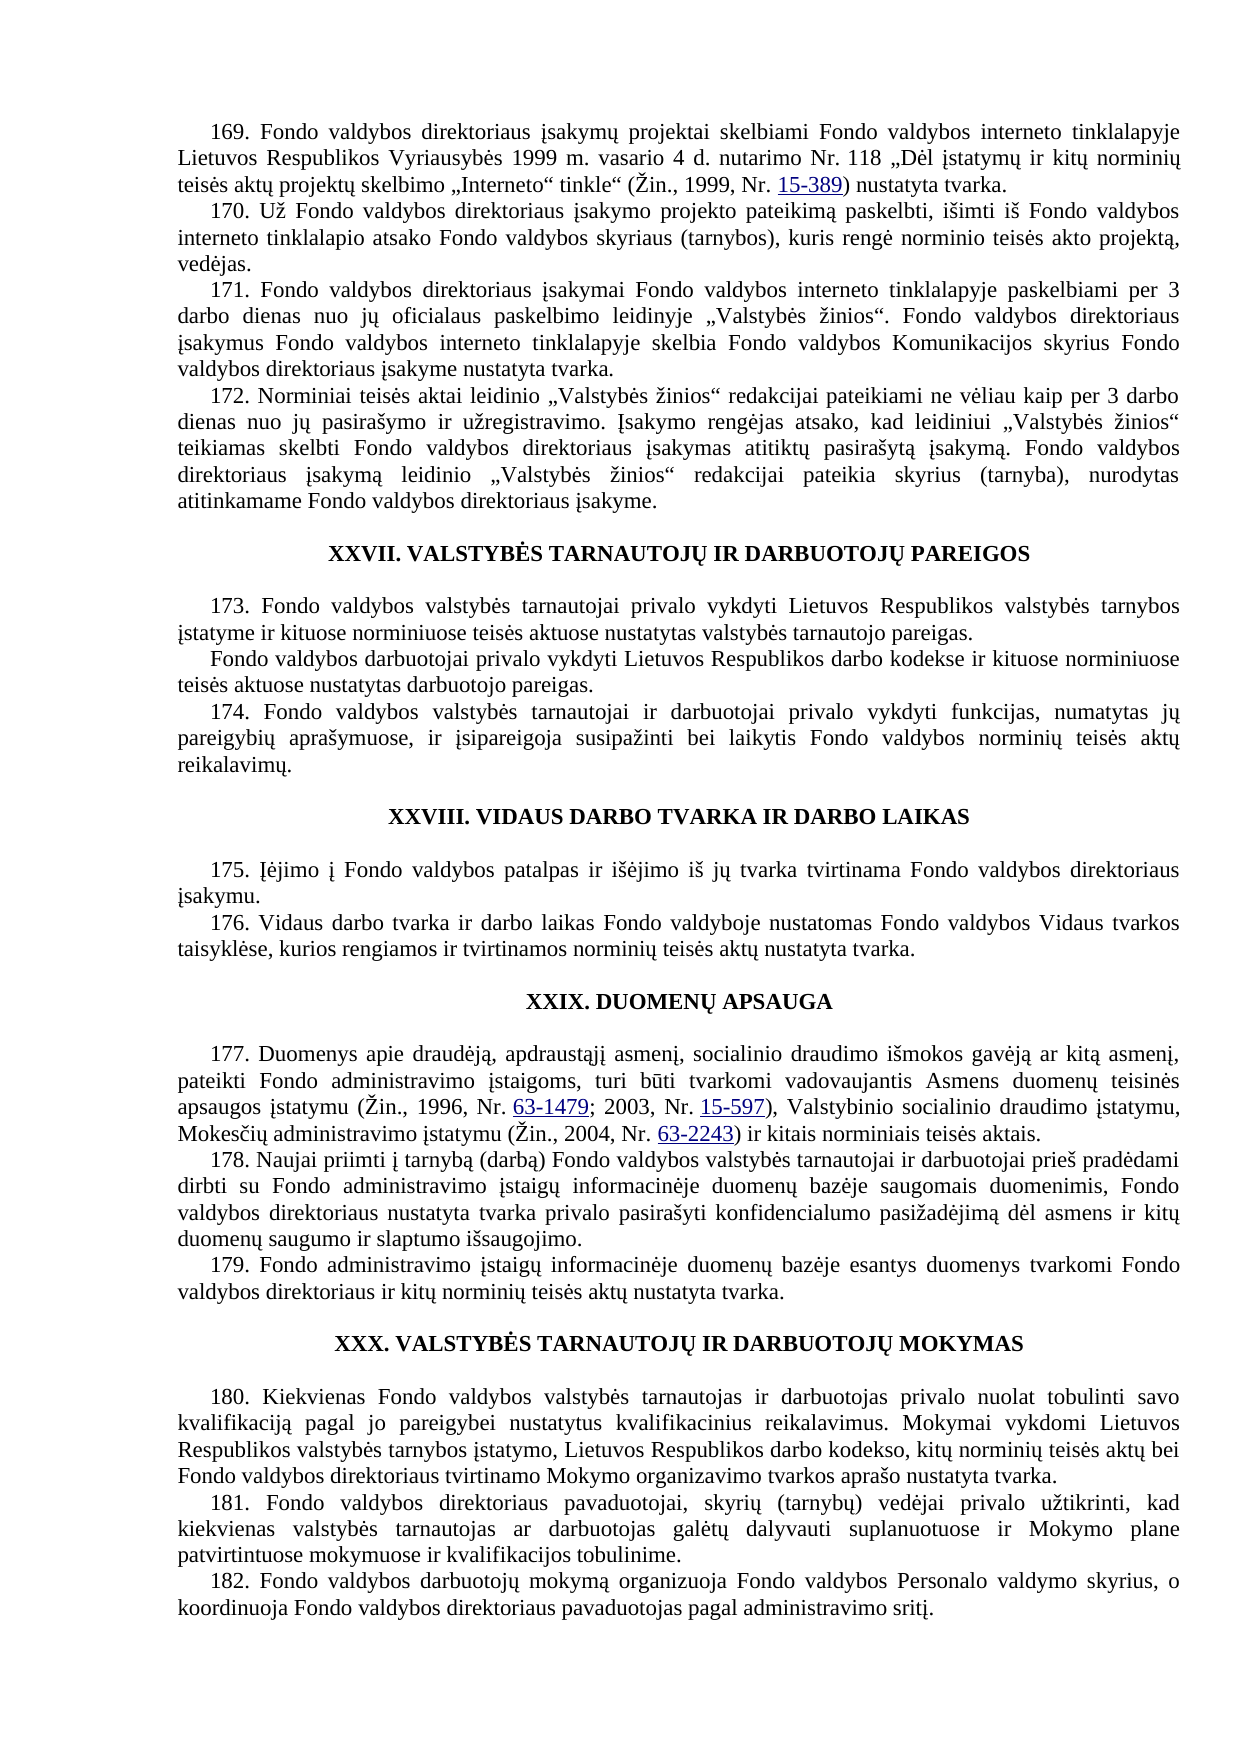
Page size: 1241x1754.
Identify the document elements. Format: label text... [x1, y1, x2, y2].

text 178. Naujai priimti į tarnybą (darbą) Fondo valdybos valstybės tarnautojai ir darbuotojai prieš pradėdami dirbti su Fondo administravimo įstaigų informacinėje duomenų bazėje saugomais duomenimis, Fondo valdybos direktoriaus nustatyta tvarka privalo pasirašyti konfidencialumo pasižadėjimą dėl asmens ir kitų duomenų saugumo ir slaptumo išsaugojimo. [177, 1146, 1181, 1251]
text XXX. valstybės tarnautojų ir darbuotojų mokymas [177, 1330, 1181, 1357]
text 171. Fondo valdybos direktoriaus įsakymai Fondo valdybos interneto tinklalapyje paskelbiami per 3 darbo dienas nuo jų oficialaus paskelbimo leidinyje „Valstybės žinios“. Fondo valdybos direktoriaus įsakymus Fondo valdybos interneto tinklalapyje skelbia Fondo valdybos Komunikacijos skyrius Fondo valdybos direktoriaus įsakyme nustatyta tvarka. [177, 276, 1181, 382]
text 177. Duomenys apie draudėją, apdraustąjį asmenį, socialinio draudimo išmokos gavėją ar kitą asmenį, pateikti Fondo administravimo įstaigoms, turi būti tvarkomi vadovaujantis Asmens duomenų teisinės apsaugos įstatymu (Žin., 1996, Nr. 63-1479; 2003, Nr. 15-597), Valstybinio socialinio draudimo įstatymu, Mokesčių administravimo įstatymu (Žin., 2004, Nr. 63-2243) ir kitais norminiais teisės aktais. [177, 1041, 1181, 1146]
text 170. Už Fondo valdybos direktoriaus įsakymo projekto pateikimą paskelbti, išimti iš Fondo valdybos interneto tinklalapio atsako Fondo valdybos skyriaus (tarnybos), kuris rengė norminio teisės akto projektą, vedėjas. [177, 197, 1181, 276]
text 169. Fondo valdybos direktoriaus įsakymų projektai skelbiami Fondo valdybos interneto tinklalapyje Lietuvos Respublikos Vyriausybės 1999 m. vasario 4 d. nutarimo Nr. 118 „Dėl įstatymų ir kitų norminių teisės aktų projektų skelbimo „Interneto“ tinkle“ (Žin., 1999, Nr. 15-389) nustatyta tvarka. [177, 118, 1181, 197]
text 173. Fondo valdybos valstybės tarnautojai privalo vykdyti Lietuvos Respublikos valstybės tarnybos įstatyme ir kituose norminiuose teisės aktuose nustatytas valstybės tarnautojo pareigas. [177, 592, 1181, 645]
text 172. Norminiai teisės aktai leidinio „Valstybės žinios“ redakcijai pateikiami ne vėliau kaip per 3 darbo dienas nuo jų pasirašymo ir užregistravimo. Įsakymo rengėjas atsako, kad leidiniui „Valstybės žinios“ teikiamas skelbti Fondo valdybos direktoriaus įsakymas atitiktų pasirašytą įsakymą. Fondo valdybos direktoriaus įsakymą leidinio „Valstybės žinios“ redakcijai pateikia skyrius (tarnyba), nurodytas atitinkamame Fondo valdybos direktoriaus įsakyme. [177, 382, 1181, 513]
text Fondo valdybos darbuotojai privalo vykdyti Lietuvos Respublikos darbo kodekse ir kituose norminiuose teisės aktuose nustatytas darbuotojo pareigas. [177, 645, 1181, 698]
text 179. Fondo administravimo įstaigų informacinėje duomenų bazėje esantys duomenys tvarkomi Fondo valdybos direktoriaus ir kitų norminių teisės aktų nustatyta tvarka. [177, 1251, 1181, 1304]
text XXIX. duomenų apsauga [177, 988, 1181, 1014]
text XXVII. VALSTYBĖS TARNAUTOJŲ IR dARBUOTOJŲ pareigos [177, 540, 1181, 566]
text XXVIII. VIDAUS DARBO TVARKA IR darbo laikas [177, 803, 1181, 830]
text 176. Vidaus darbo tvarka ir darbo laikas Fondo valdyboje nustatomas Fondo valdybos Vidaus tvarkos taisyklėse, kurios rengiamos ir tvirtinamos norminių teisės aktų nustatyta tvarka. [177, 909, 1181, 961]
text 180. Kiekvienas Fondo valdybos valstybės tarnautojas ir darbuotojas privalo nuolat tobulinti savo kvalifikaciją pagal jo pareigybei nustatytus kvalifikacinius reikalavimus. Mokymai vykdomi Lietuvos Respublikos valstybės tarnybos įstatymo, Lietuvos Respublikos darbo kodekso, kitų norminių teisės aktų bei Fondo valdybos direktoriaus tvirtinamo Mokymo organizavimo tvarkos aprašo nustatyta tvarka. [177, 1383, 1181, 1488]
text 175. Įėjimo į Fondo valdybos patalpas ir išėjimo iš jų tvarka tvirtinama Fondo valdybos direktoriaus įsakymu. [177, 856, 1181, 909]
text 174. Fondo valdybos valstybės tarnautojai ir darbuotojai privalo vykdyti funkcijas, numatytas jų pareigybių aprašymuose, ir įsipareigoja susipažinti bei laikytis Fondo valdybos norminių teisės aktų reikalavimų. [177, 698, 1181, 777]
text 181. Fondo valdybos direktoriaus pavaduotojai, skyrių (tarnybų) vedėjai privalo užtikrinti, kad kiekvienas valstybės tarnautojas ar darbuotojas galėtų dalyvauti suplanuotuose ir Mokymo plane patvirtintuose mokymuose ir kvalifikacijos tobulinime. [177, 1488, 1181, 1568]
text 182. Fondo valdybos darbuotojų mokymą organizuoja Fondo valdybos Personalo valdymo skyrius, o koordinuoja Fondo valdybos direktoriaus pavaduotojas pagal administravimo sritį. [177, 1568, 1181, 1620]
